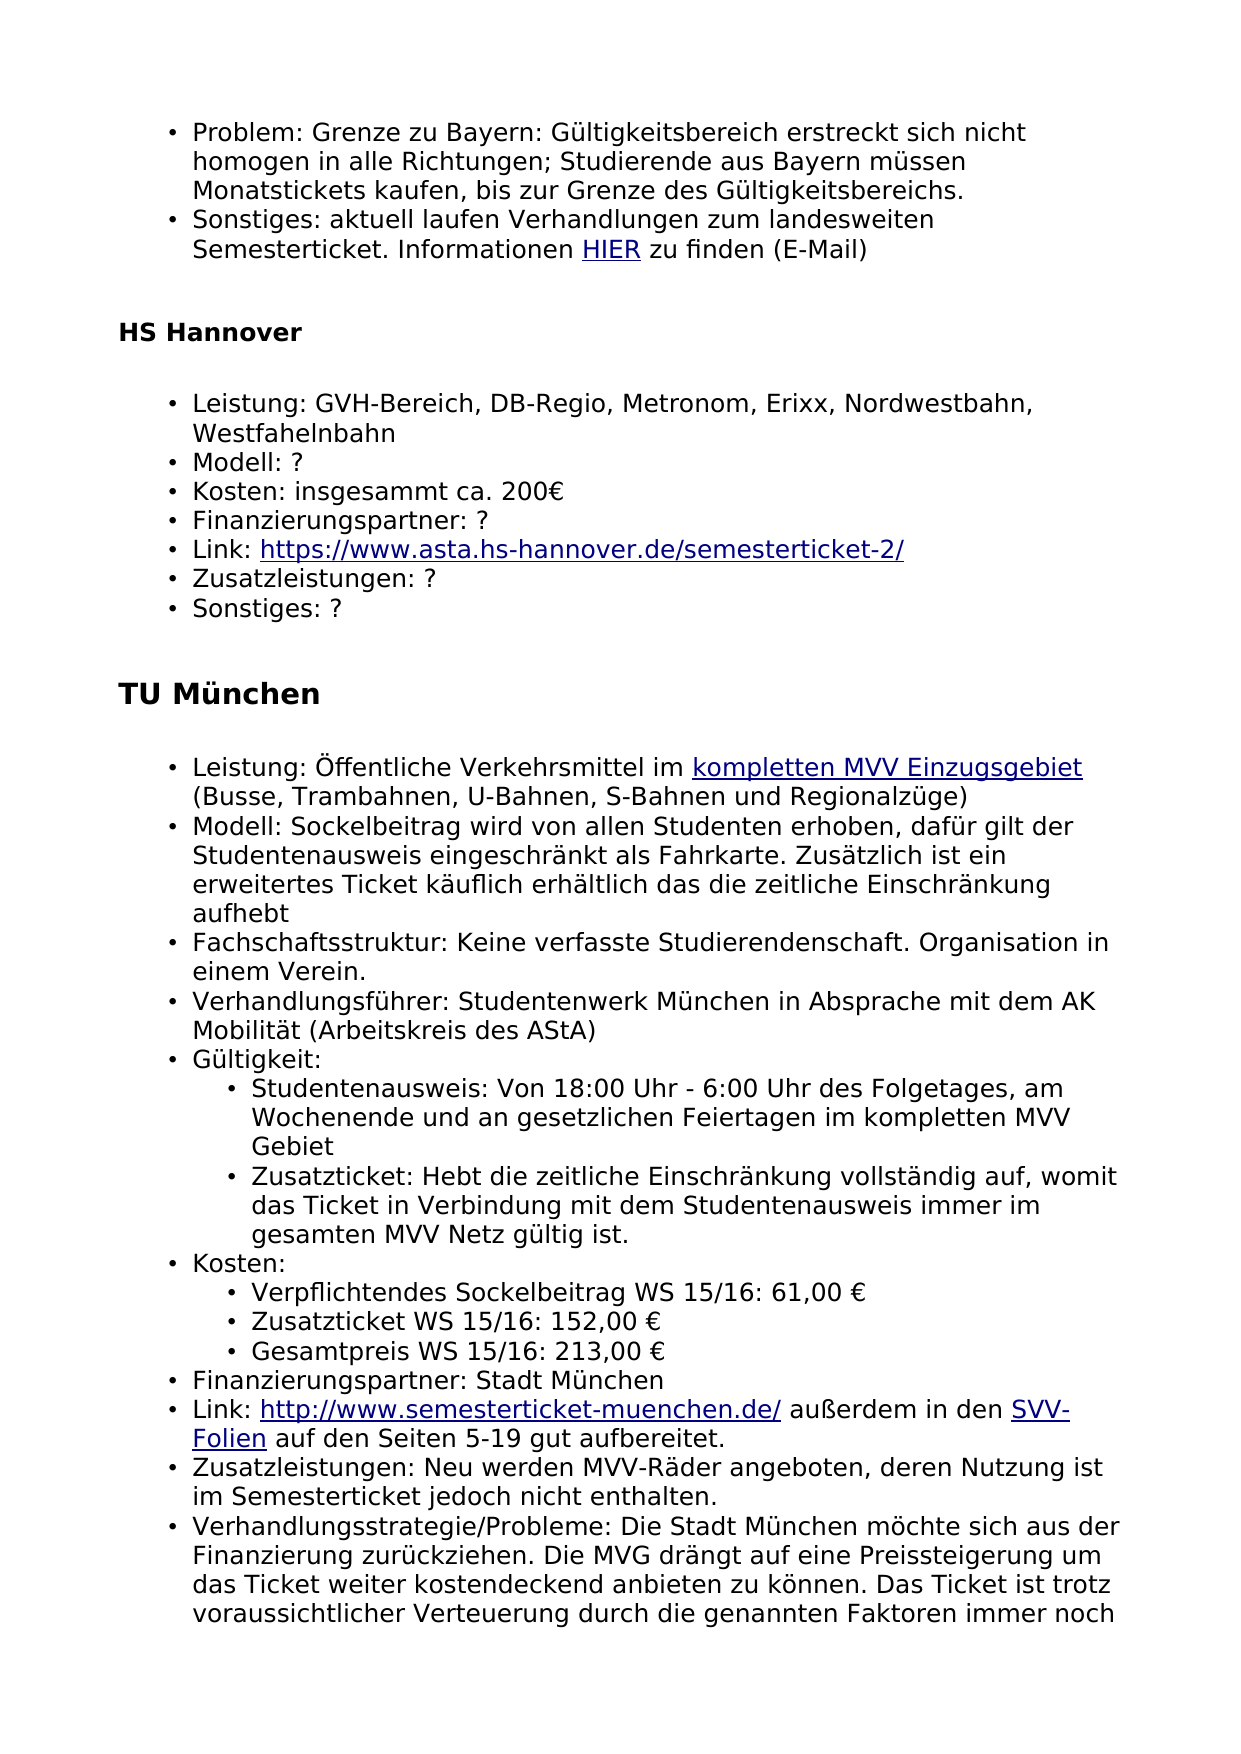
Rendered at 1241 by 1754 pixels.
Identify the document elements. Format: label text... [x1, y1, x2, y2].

list Gesamtpreis WS 15/16: 213,00 € [236, 1337, 1122, 1366]
list Gültigkeit: [177, 1045, 1122, 1074]
list Zusatzleistungen: Neu werden MVV-Räder angeboten, deren Nutzung ist im Semesterticket jedoch nicht enthalten. [177, 1453, 1122, 1512]
list Verhandlungsstrategie/Probleme: Die Stadt München möchte sich aus der Finanzierung zurückziehen. Die MVG drängt auf eine Preissteigerung um das Ticket weiter kostendeckend anbieten zu können. Das Ticket ist trotz voraussichtlicher Verteuerung durch die genannten Faktoren immer noch [177, 1512, 1122, 1628]
subtitle TU München [118, 677, 1122, 711]
subtitle HS Hannover [118, 318, 1122, 348]
list Problem: Grenze zu Bayern: Gültigkeitsbereich erstreckt sich nicht homogen in alle Richtungen; Studierende aus Bayern müssen Monatstickets kaufen, bis zur Grenze des Gültigkeitsbereichs. [177, 118, 1122, 206]
list Zusatzleistungen: ? [177, 564, 1122, 594]
list Zusatzticket: Hebt die zeitliche Einschränkung vollständig auf, womit das Ticket in Verbindung mit dem Studentenausweis immer im gesamten MVV Netz gültig ist. [236, 1162, 1122, 1249]
list Studentenausweis: Von 18:00 Uhr - 6:00 Uhr des Folgetages, am Wochenende und an gesetzlichen Feiertagen im kompletten MVV Gebiet [236, 1074, 1122, 1162]
list Modell: ? [177, 448, 1122, 477]
list Link: https://www.asta.hs-hannover.de/semesterticket-2/ [177, 535, 1122, 564]
list Finanzierungspartner: ? [177, 506, 1122, 535]
list Zusatzticket WS 15/16: 152,00 € [236, 1307, 1122, 1337]
list Link: http://www.semesterticket-muenchen.de/ außerdem in den SVV-Folien auf den Seiten 5-19 gut aufbereitet. [177, 1395, 1122, 1453]
list Leistung: GVH-Bereich, DB-Regio, Metronom, Erixx, Nordwestbahn, Westfahelnbahn [177, 389, 1122, 448]
list Verpflichtendes Sockelbeitrag WS 15/16: 61,00 € [236, 1278, 1122, 1307]
list Kosten: insgesammt ca. 200€ [177, 477, 1122, 506]
list Fachschaftsstruktur: Keine verfasste Studierendenschaft. Organisation in einem Verein. [177, 928, 1122, 987]
list Sonstiges: aktuell laufen Verhandlungen zum landesweiten Semesterticket. Informationen HIER zu finden (E-Mail) [177, 206, 1122, 264]
list Modell: Sockelbeitrag wird von allen Studenten erhoben, dafür gilt der Studentenausweis eingeschränkt als Fahrkarte. Zusätzlich ist ein erweitertes Ticket käuflich erhältlich das die zeitliche Einschränkung aufhebt [177, 812, 1122, 928]
list Verhandlungsführer: Studentenwerk München in Absprache mit dem AK Mobilität (Arbeitskreis des AStA) [177, 987, 1122, 1045]
list Sonstiges: ? [177, 594, 1122, 623]
list Kosten: [177, 1249, 1122, 1278]
list Finanzierungspartner: Stadt München [177, 1366, 1122, 1395]
list Leistung: Öffentliche Verkehrsmittel im kompletten MVV Einzugsgebiet (Busse, Trambahnen, U-Bahnen, S-Bahnen und Regionalzüge) [177, 753, 1122, 812]
